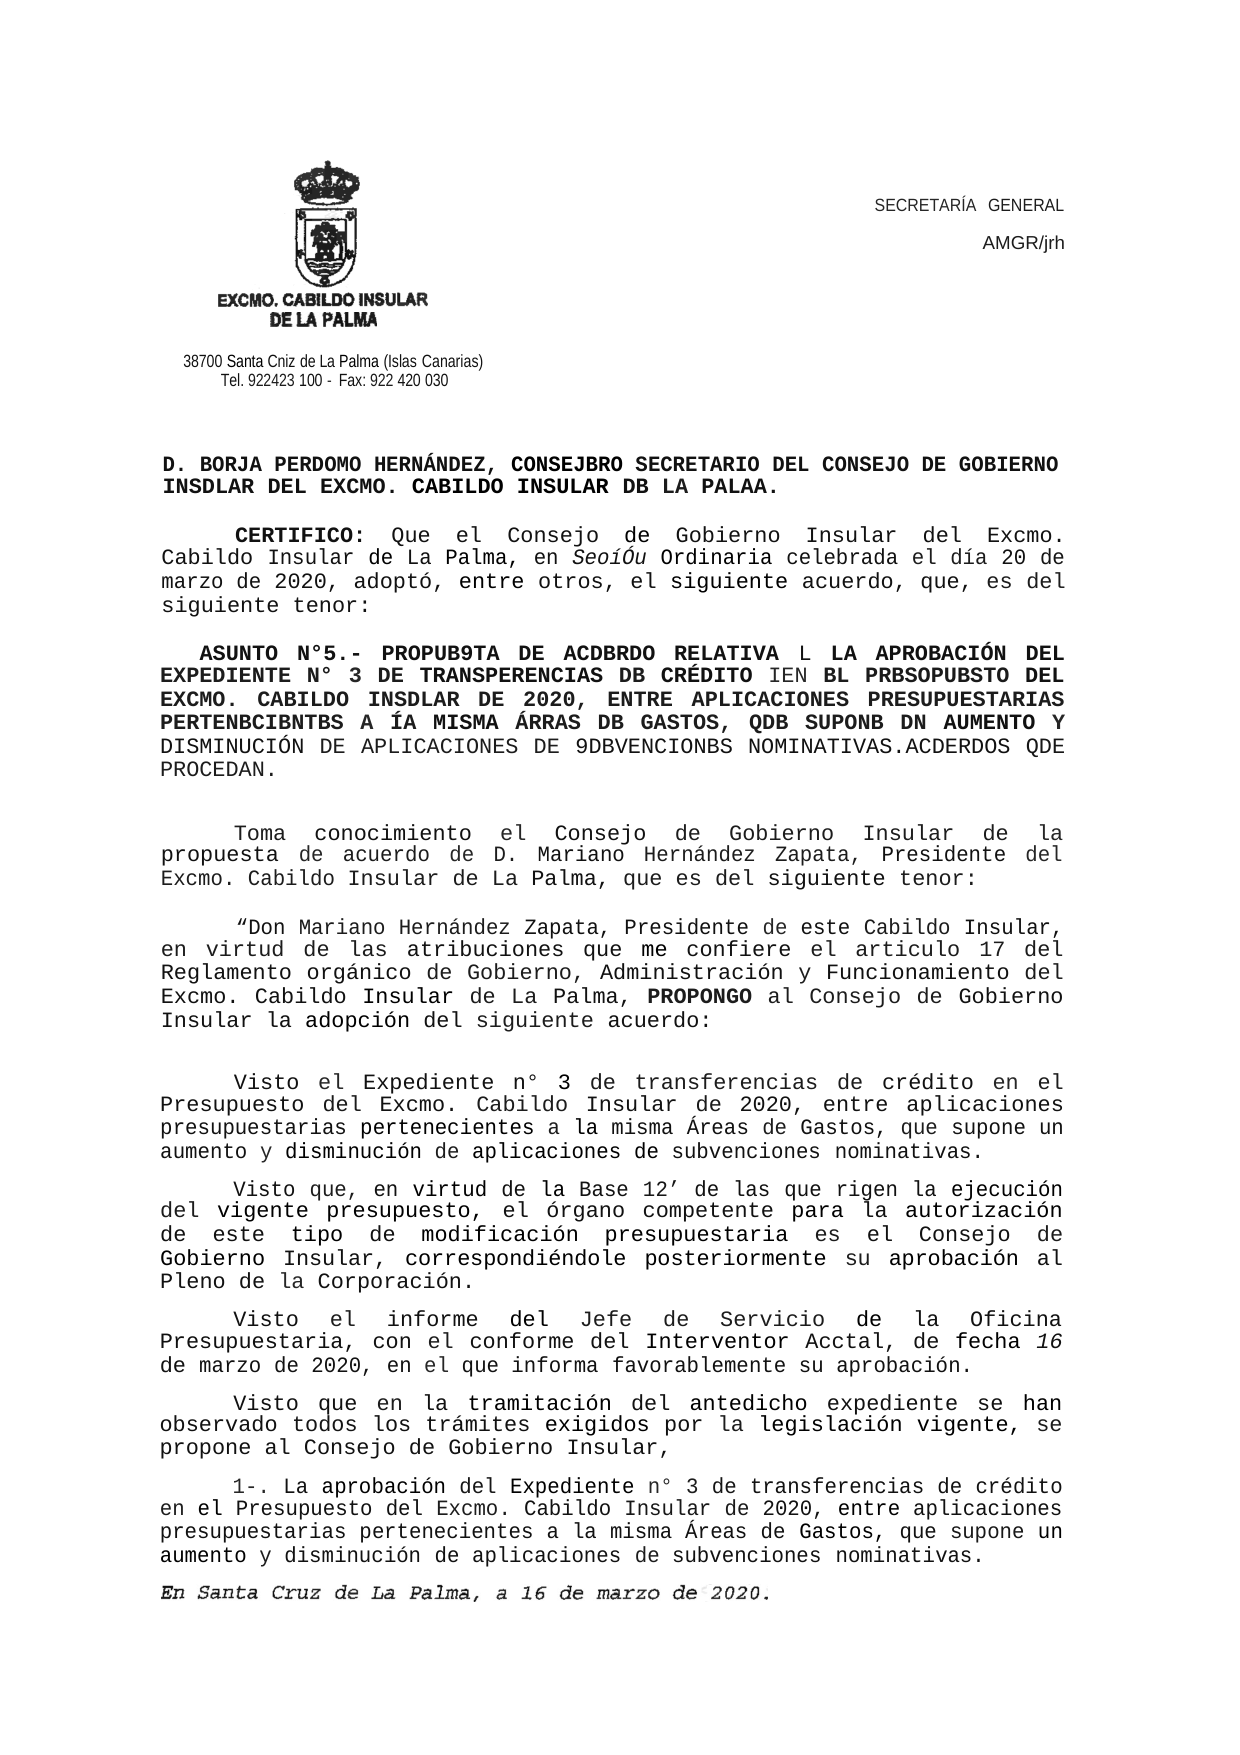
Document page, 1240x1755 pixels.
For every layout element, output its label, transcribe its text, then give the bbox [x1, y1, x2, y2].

text ASUNTO N°5.- PROPUB9TA DE ACDBRDO RELATIVA L LA APROBACIÓN DEL EXPEDIENTE N° 3 DE TRANSPERENCIAS DB CRÉDITO IEN BL PRBSOPUBSTO DEL EXCMO. CABILDO INSDLAR DE 2020, ENTRE APLICACIONES PRESUPUESTARIAS PERTENBCIBNTBS A ÍA MISMA ÁRRAS DB GASTOS, QDB SUPONB DN AUMENTO Y DISMINUCIÓN DE APLICACIONES DE 9DBVENCIONBS NOMINATIVAS.ACDERDOS QDE PROCEDAN. [160, 642, 1065, 783]
text Visto el informe del Jefe de Servicio de la Oficina Presupuestaria, con el conforme del Interventor Acctal, de fecha 16 de marzo de 2020, en el que informa favorablemente su aprobación. [159, 1308, 1062, 1379]
text Toma conocimiento el Consejo de Gobierno Insular de la propuesta de acuerdo de D. Mariano Hernández Zapata, Presidente del Excmo. Cabildo Insular de La Palma, que es del siguiente tenor: [161, 821, 1063, 892]
text Visto que, en virtud de la Base 12’ de las que rigen la ejecución del vigente presupuesto, el órgano competente para la autorización de este tipo de modificación presupuestaria es el Consejo de Gobierno Insular, correspondiéndole posteriormente su aprobación al Pleno de la Corporación. [160, 1177, 1063, 1295]
text Visto que en la tramitación del antedicho expediente se han observado todos los trámites exigidos por la legislación vigente, se propone al Consejo de Gobierno Insular, [159, 1392, 1062, 1461]
text 1-. La aprobación del Expediente n° 3 de transferencias de crédito en el Presupuesto del Excmo. Cabildo Insular de 2020, entre aplicaciones presupuestarias pertenecientes a la misma Áreas de Gastos, que supone un aumento y disminución de aplicaciones de subvenciones nominativas. [159, 1474, 1063, 1569]
text AMGR/jrh [428, 232, 1065, 254]
text SECRETARÍA GENERAL [428, 194, 1064, 215]
text Visto el Expediente n° 3 de transferencias de crédito en el Presupuesto del Excmo. Cabildo Insular de 2020, entre aplicaciones presupuestarias pertenecientes a la misma Áreas de Gastos, que supone un aumento y disminución de aplicaciones de subvenciones nominativas. [160, 1070, 1064, 1165]
text 38700 Santa Cniz de La Palma (Islas Canarias) Tel. 922423 100 - Fax: 922 420 030 [183, 352, 501, 391]
text [146, 194, 218, 215]
text CERTIFICO: Que el Consejo de Gobierno Insular del Excmo. Cabildo Insular de La Palma, en SeoíÓu Ordinaria celebrada el día 20 de marzo de 2020, adoptó, entre otros, el siguiente acuerdo, que, es del siguiente tenor: [161, 524, 1066, 619]
text D. BORJA PERDOMO HERNÁNDEZ, CONSEJBRO SECRETARIO DEL CONSEJO DE GOBIERNO INSDLAR DEL EXCMO. CABILDO INSULAR DB LA PALAA. [162, 453, 1104, 500]
text [146, 232, 218, 254]
text “Don Mariano Hernández Zapata, Presidente de este Cabildo Insular, en virtud de las atribuciones que me confiere el articulo 17 del Reglamento orgánico de Gobierno, Administración y Funcionamiento del Excmo. Cabildo Insular de La Palma, PROPONGO al Consejo de Gobierno Insular la adopción del siguiente acuerdo: [161, 915, 1064, 1033]
